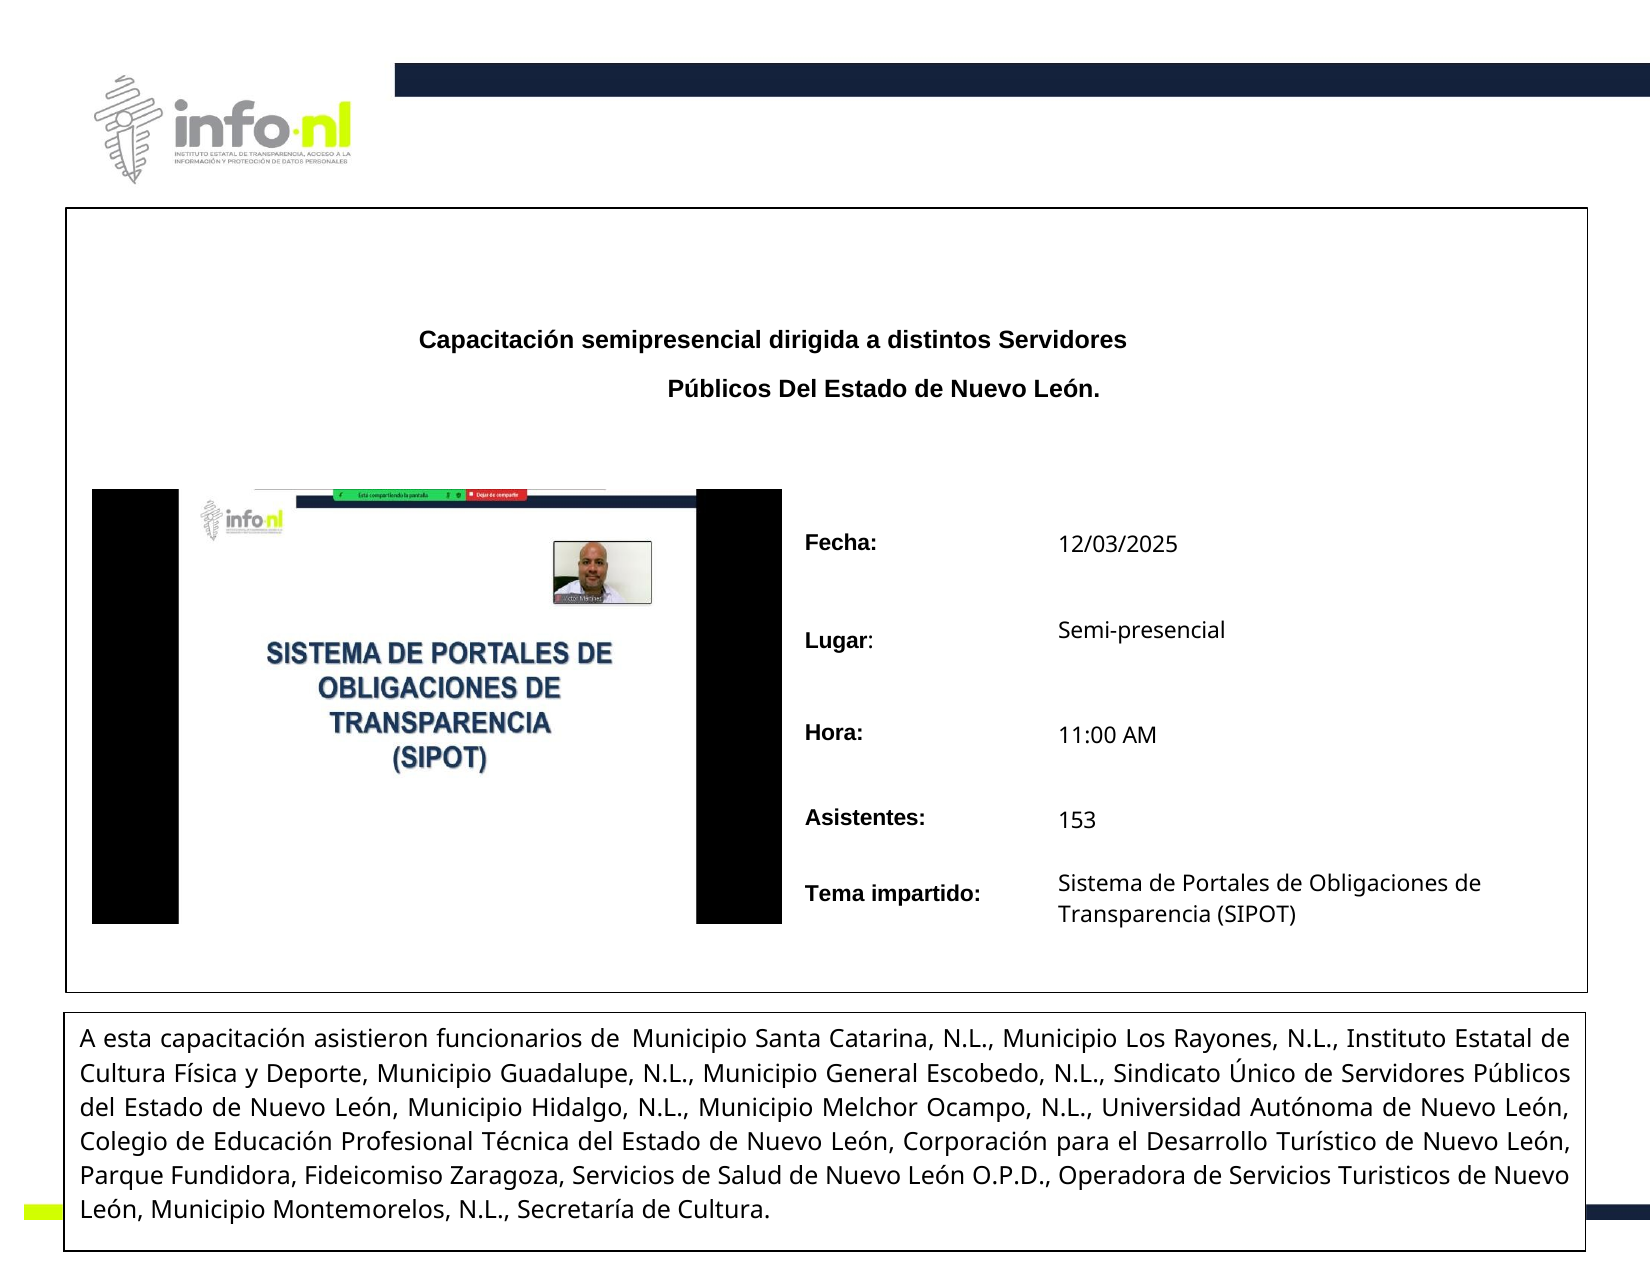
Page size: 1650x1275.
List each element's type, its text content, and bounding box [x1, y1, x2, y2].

text A esta capacitación asistieron funcionarios de Municipio Santa Catarina, N.L., Municipio Los Rayones, N.L., Instituto Estatal de Cultura Física y Deporte, Municipio Guadalupe, N.L., Municipio General Escobedo, N.L., Sindicato Único de Servidores Públicos del Estado de Nuevo León, Municipio Hidalgo, N.L., Municipio Melchor Ocampo, N.L., Universidad Autónoma de Nuevo León, Colegio de Educación Profesional Técnica del Estado de Nuevo León, Corporación para el Desarrollo Turístico de Nuevo León, Parque Fundidora, Fideicomiso Zaragoza, Servicios de Salud de Nuevo León O.P.D., Operadora de Servicios Turisticos de Nuevo León, Municipio Montemorelos, N.L., Secretaría de Cultura. [79, 1021, 1571, 1226]
